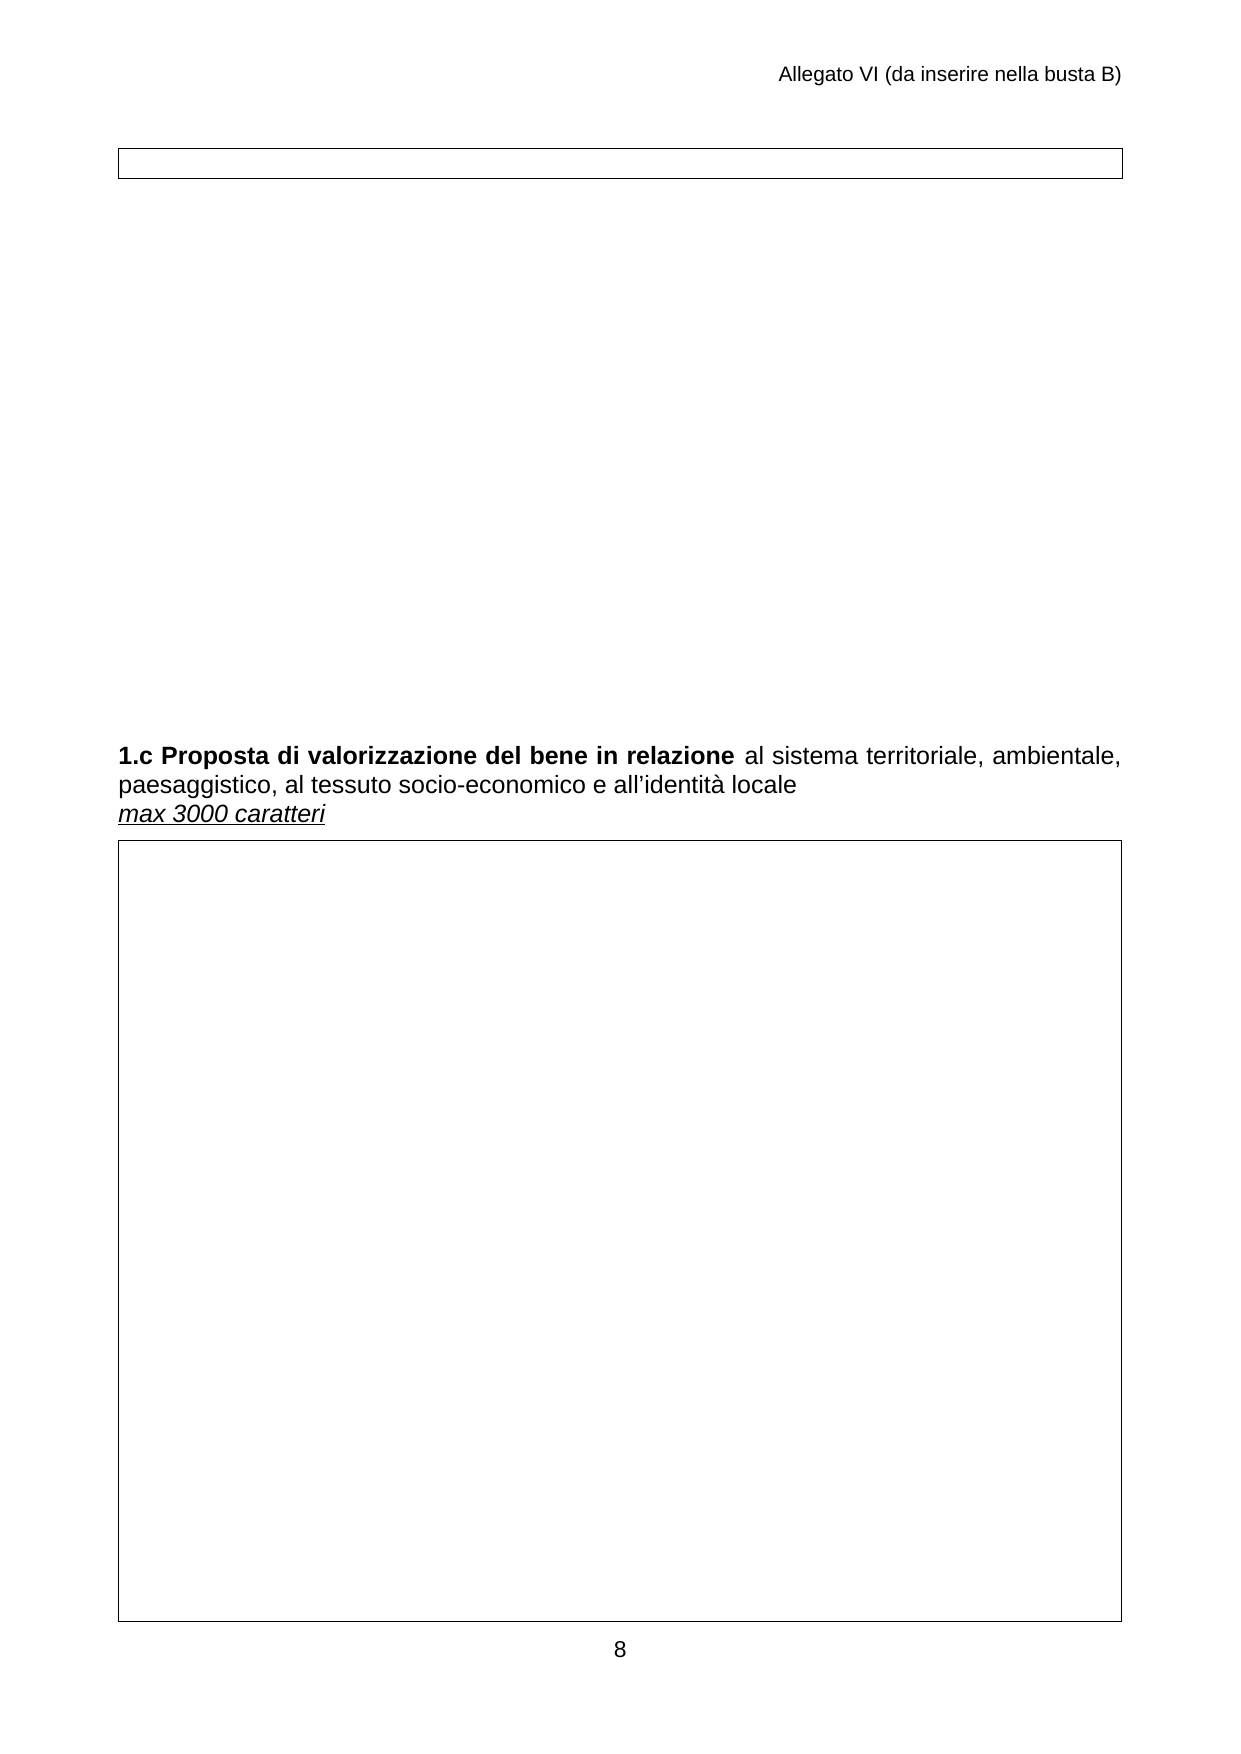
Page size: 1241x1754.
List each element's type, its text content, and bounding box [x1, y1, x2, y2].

text 1.c Proposta di valorizzazione del bene in relazione al sistema territoriale, ambientale, paesaggistico, al tessuto socio-economico e all’identità locale [118, 741, 1122, 798]
text max 3000 caratteri [118, 798, 1122, 827]
table_header [119, 149, 1122, 177]
